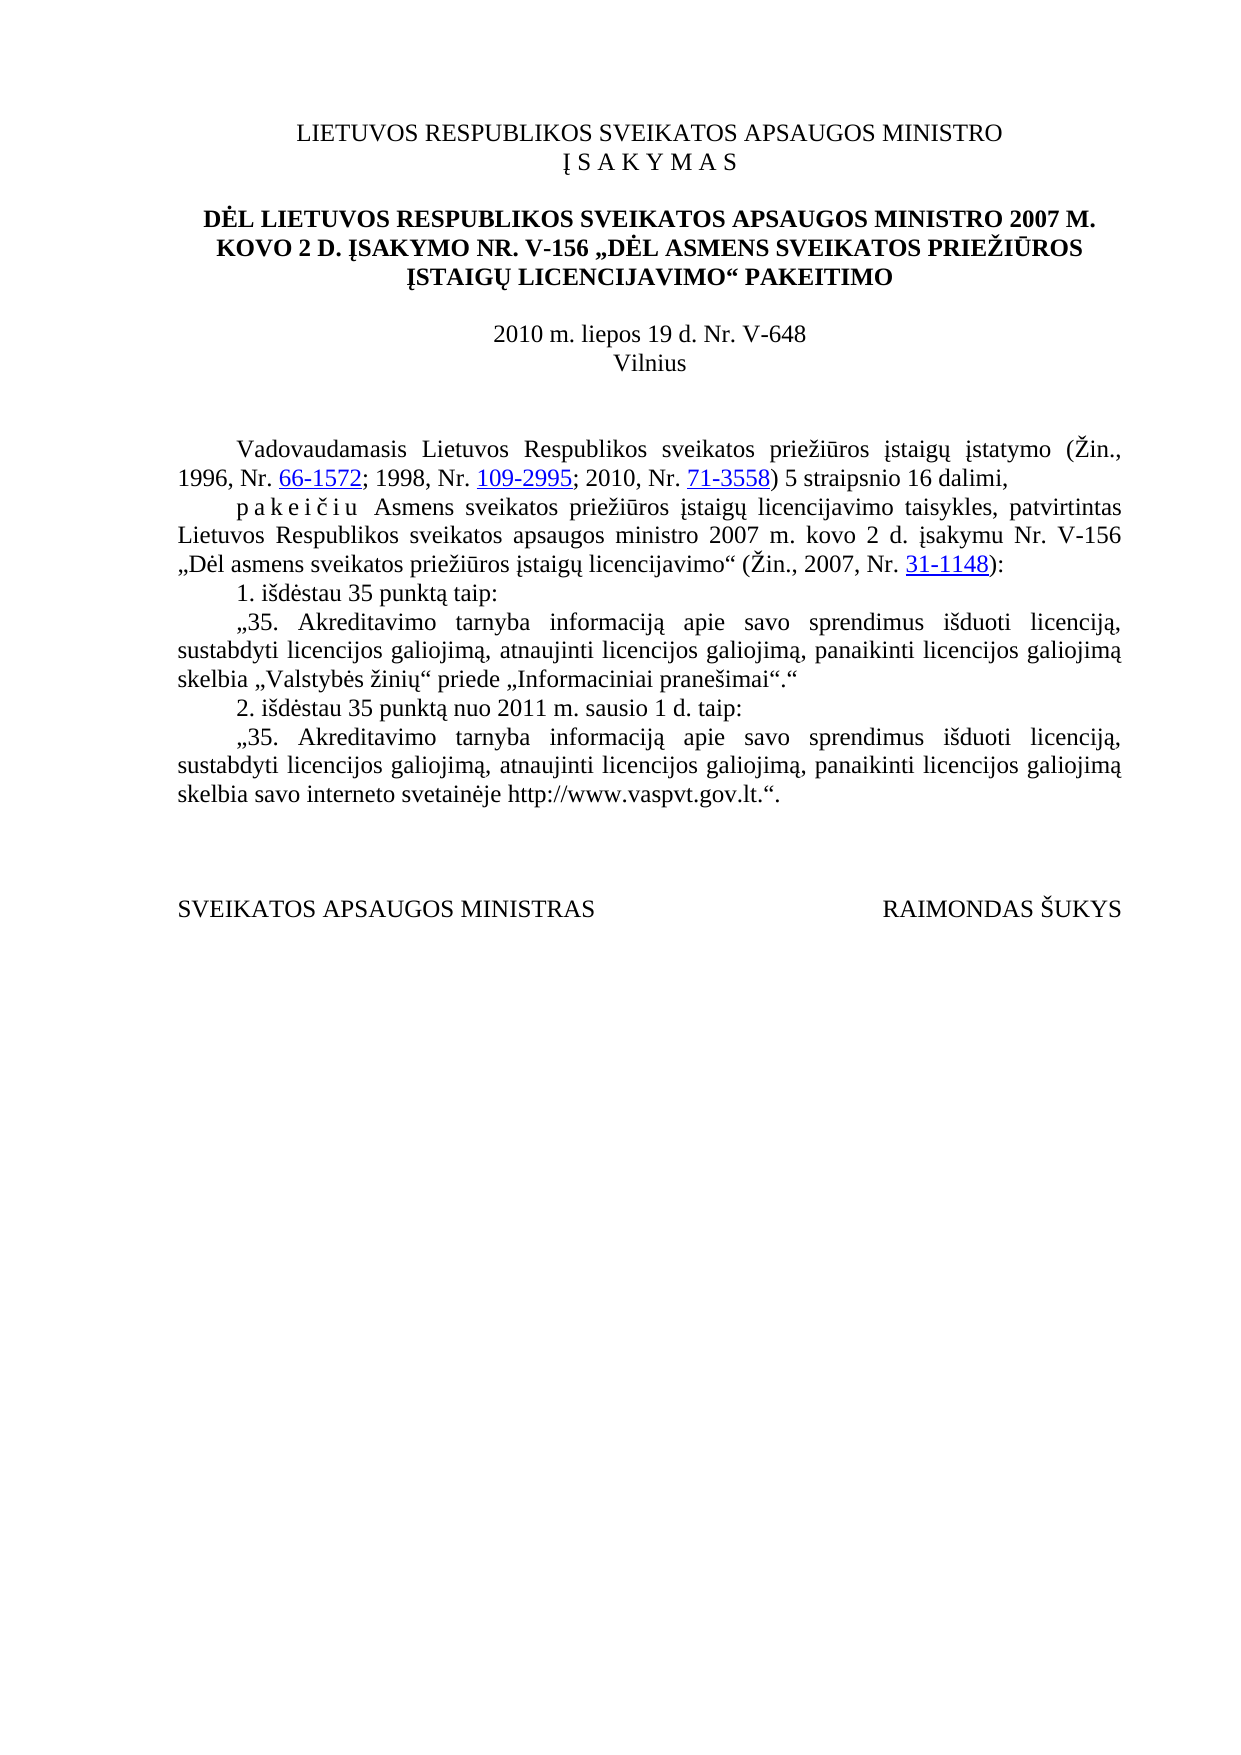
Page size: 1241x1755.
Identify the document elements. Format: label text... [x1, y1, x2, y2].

text SVEIKATOS APSAUGOS MINISTRAS RAIMONDAS ŠUKYS [177, 894, 1122, 923]
text DĖL LIETUVOS RESPUBLIKOS SVEIKATOS APSAUGOS MINISTRO 2007 m. KOVO 2 d. ĮSAKYMO Nr. V-156 „DĖL ASMENS SVEIKATOS PRIEŽIŪROS ĮSTAIGŲ LICENCIJAVIMO“ PAKEITIMO [177, 204, 1122, 291]
text LIETUVOS RESPUBLIKOS SVEIKATOS APSAUGOS MINISTRO [177, 118, 1122, 147]
text 2. išdėstau 35 punktą nuo 2011 m. sausio 1 d. taip: [177, 693, 1122, 722]
text Vilnius [177, 348, 1122, 377]
text „35. Akreditavimo tarnyba informaciją apie savo sprendimus išduoti licenciją, sustabdyti licencijos galiojimą, atnaujinti licencijos galiojimą, panaikinti licencijos galiojimą skelbia „Valstybės žinių“ priede „Informaciniai pranešimai“.“ [177, 607, 1122, 693]
text pakeičiu Asmens sveikatos priežiūros įstaigų licencijavimo taisykles, patvirtintas Lietuvos Respublikos sveikatos apsaugos ministro 2007 m. kovo 2 d. įsakymu Nr. V-156 „Dėl asmens sveikatos priežiūros įstaigų licencijavimo“ (Žin., 2007, Nr. 31-1148): [177, 492, 1122, 578]
text 2010 m. liepos 19 d. Nr. V-648 [177, 319, 1122, 348]
text Į S A K Y M A S [177, 147, 1122, 176]
text 1. išdėstau 35 punktą taip: [177, 578, 1122, 607]
text Vadovaudamasis Lietuvos Respublikos sveikatos priežiūros įstaigų įstatymo (Žin., 1996, Nr. 66-1572; 1998, Nr. 109-2995; 2010, Nr. 71-3558) 5 straipsnio 16 dalimi, [177, 434, 1122, 492]
text „35. Akreditavimo tarnyba informaciją apie savo sprendimus išduoti licenciją, sustabdyti licencijos galiojimą, atnaujinti licencijos galiojimą, panaikinti licencijos galiojimą skelbia savo interneto svetainėje http://www.vaspvt.gov.lt.“. [177, 722, 1122, 808]
